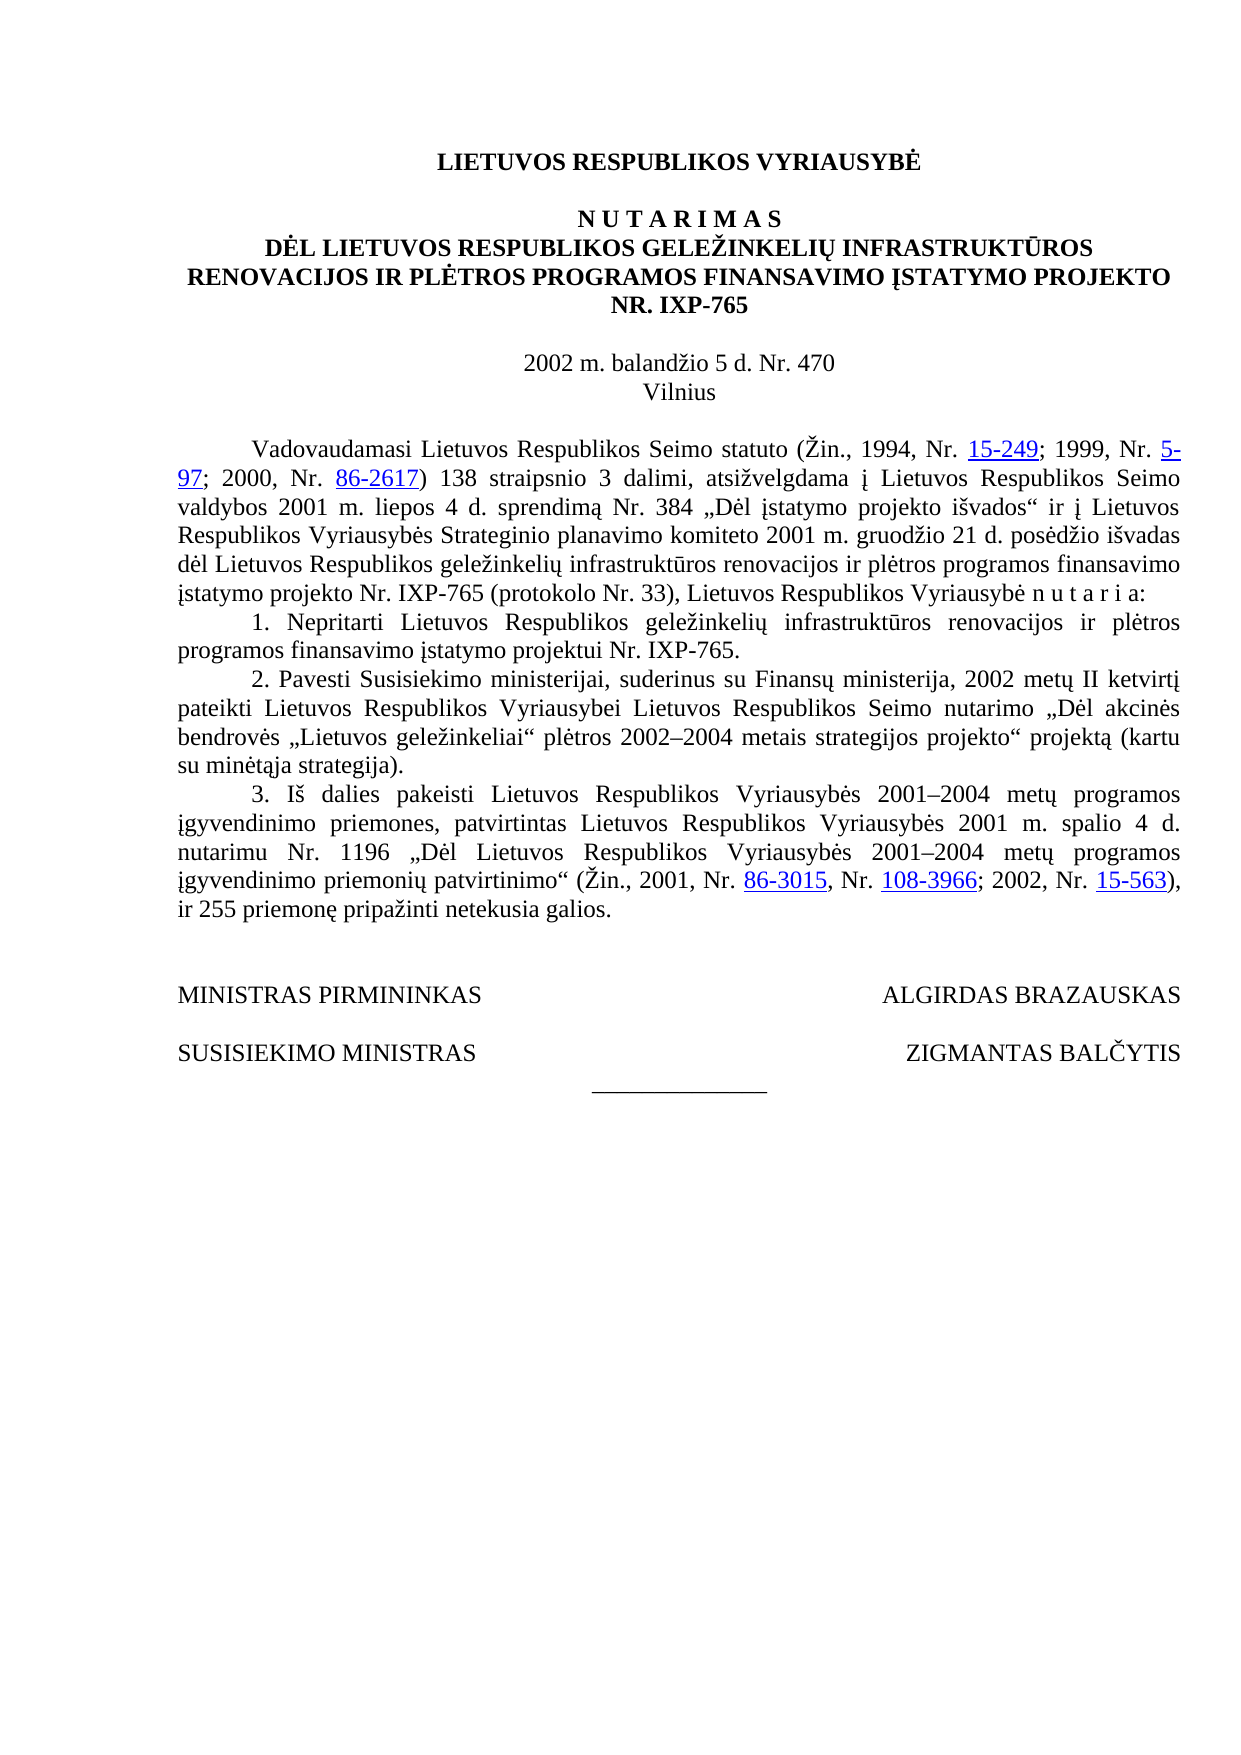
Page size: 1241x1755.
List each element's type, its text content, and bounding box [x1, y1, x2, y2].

text N U T A R I M A S [177, 204, 1181, 233]
text Vadovaudamasi Lietuvos Respublikos Seimo statuto (Žin., 1994, Nr. 15-249; 1999, Nr. 5-97; 2000, Nr. 86-2617) 138 straipsnio 3 dalimi, atsižvelgdama į Lietuvos Respublikos Seimo valdybos 2001 m. liepos 4 d. sprendimą Nr. 384 „Dėl įstatymo projekto išvados“ ir į Lietuvos Respublikos Vyriausybės Strateginio planavimo komiteto 2001 m. gruodžio 21 d. posėdžio išvadas dėl Lietuvos Respublikos geležinkelių infrastruktūros renovacijos ir plėtros programos finansavimo įstatymo projekto Nr. IXP-765 (protokolo Nr. 33), Lietuvos Respublikos Vyriausybė nutaria: [177, 434, 1181, 607]
text SUSISIEKIMO MINISTRAS ZIGMANTAS BALČYTIS [177, 1038, 1181, 1067]
text 3. Iš dalies pakeisti Lietuvos Respublikos Vyriausybės 2001–2004 metų programos įgyvendinimo priemones, patvirtintas Lietuvos Respublikos Vyriausybės 2001 m. spalio 4 d. nutarimu Nr. 1196 „Dėl Lietuvos Respublikos Vyriausybės 2001–2004 metų programos įgyvendinimo priemonių patvirtinimo“ (Žin., 2001, Nr. 86-3015, Nr. 108-3966; 2002, Nr. 15-563), ir 255 priemonę pripažinti netekusia galios. [177, 779, 1181, 923]
text 2. Pavesti Susisiekimo ministerijai, suderinus su Finansų ministerija, 2002 metų II ketvirtį pateikti Lietuvos Respublikos Vyriausybei Lietuvos Respublikos Seimo nutarimo „Dėl akcinės bendrovės „Lietuvos geležinkeliai“ plėtros 2002–2004 metais strategijos projekto“ projektą (kartu su minėtąja strategija). [177, 664, 1181, 779]
text 1. Nepritarti Lietuvos Respublikos geležinkelių infrastruktūros renovacijos ir plėtros programos finansavimo įstatymo projektui Nr. IXP-765. [177, 607, 1181, 664]
text Vilnius [177, 377, 1181, 406]
text ______________ [177, 1067, 1181, 1096]
text 2002 m. balandžio 5 d. Nr. 470 [177, 348, 1181, 377]
text LIETUVOS RESPUBLIKOS VYRIAUSYBĖ [177, 147, 1181, 176]
text DĖL LIETUVOS RESPUBLIKOS GELEŽINKELIŲ INFRASTRUKTŪROS RENOVACIJOS IR PLĖTROS PROGRAMOS FINANSAVIMO ĮSTATYMO PROJEKTO NR. IXP-765 [177, 233, 1181, 319]
text MINISTRAS PIRMININKAS ALGIRDAS BRAZAUSKAS [177, 981, 1181, 1009]
